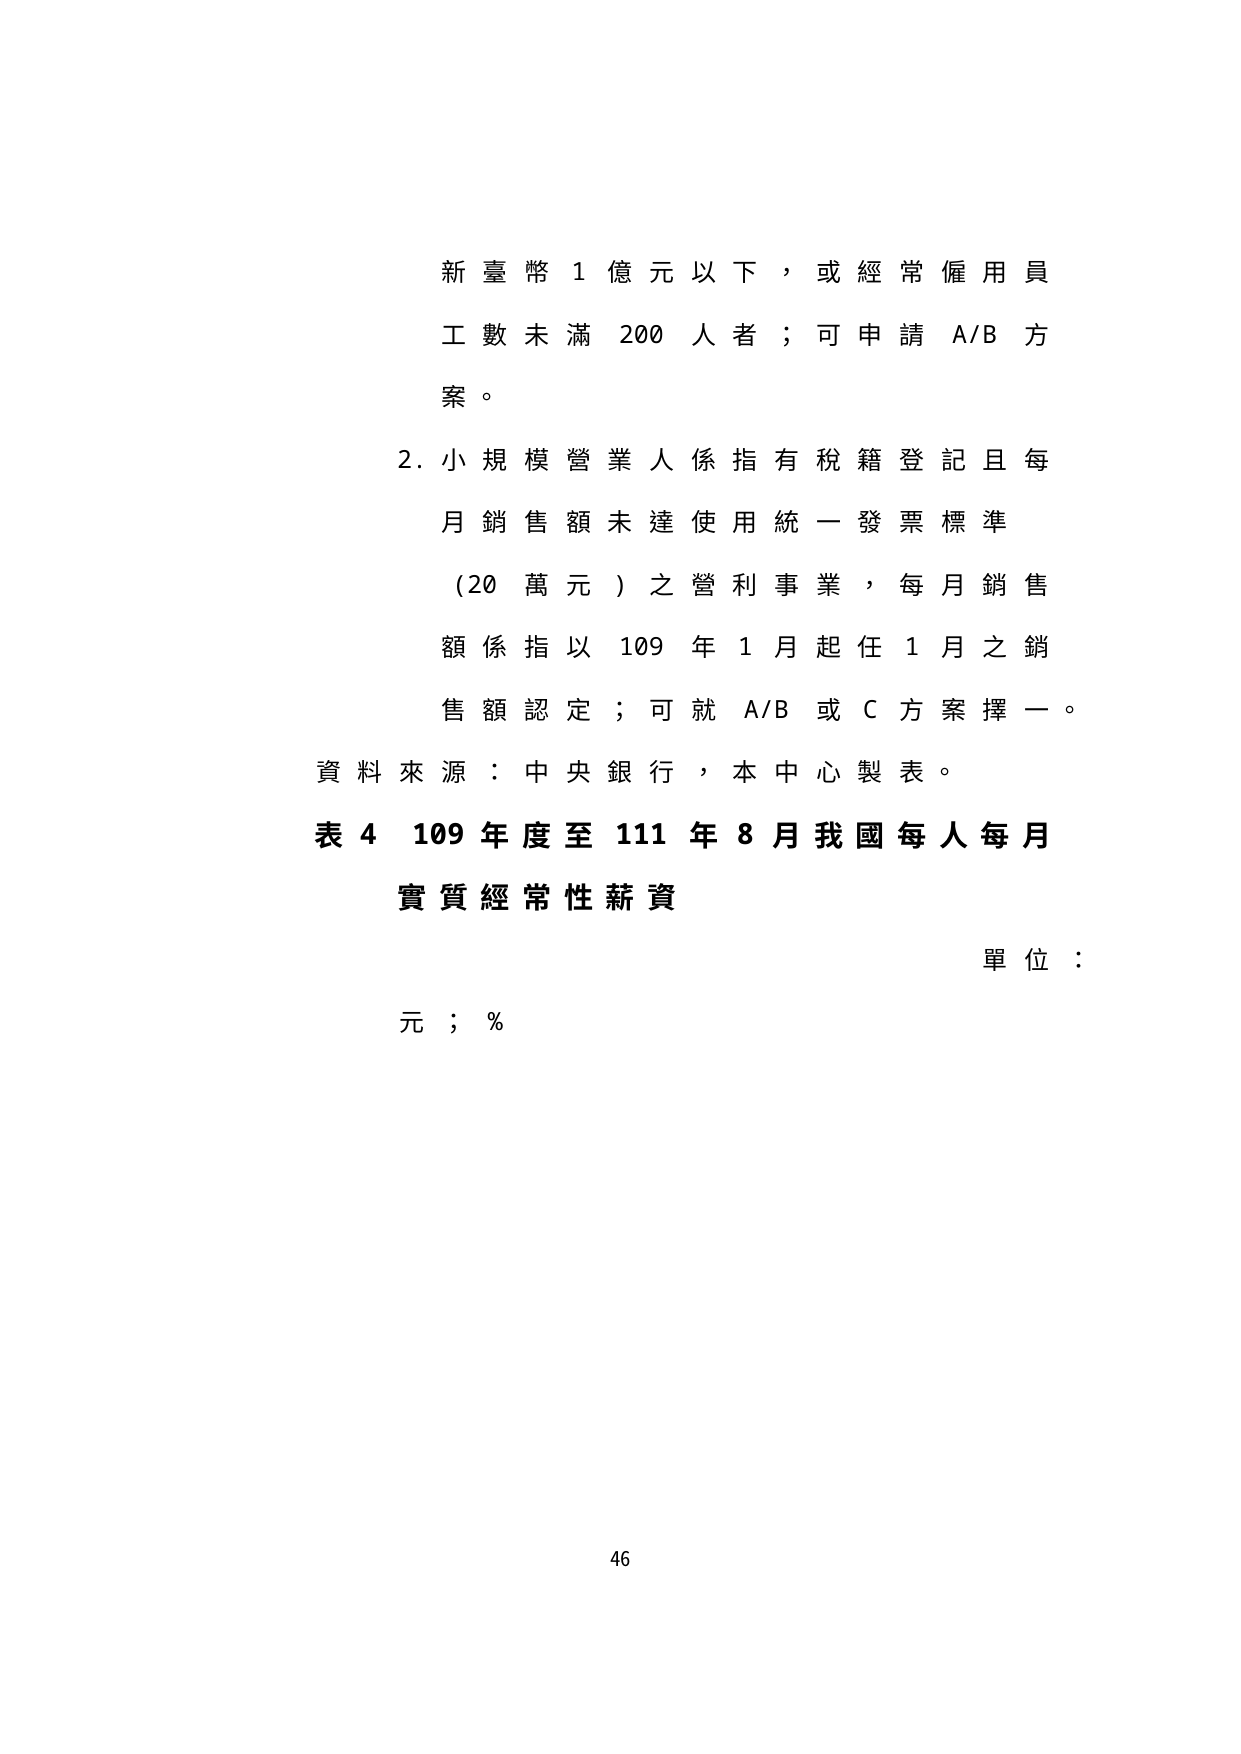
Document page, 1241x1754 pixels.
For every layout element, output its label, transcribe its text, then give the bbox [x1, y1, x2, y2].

text 資料來源：中央銀行，本中心製表。 [271, 729, 1058, 792]
text 2.小規模營業人係指有稅籍登記且每月銷售額未達使用統一發票標準(20萬元)之營利事業，每月銷售額係指以109年1月起任1月之銷售額認定；可就A/B或C方案擇一。 [389, 417, 1058, 729]
text 新臺幣1億元以下，或經常僱用員工數未滿200人者；可申請A/B方案。 [271, 229, 1058, 417]
text 單位：元；% [360, 917, 1058, 1042]
text 表4 109年度至111年8月我國每人每月實質經常性薪資 [271, 792, 1058, 917]
